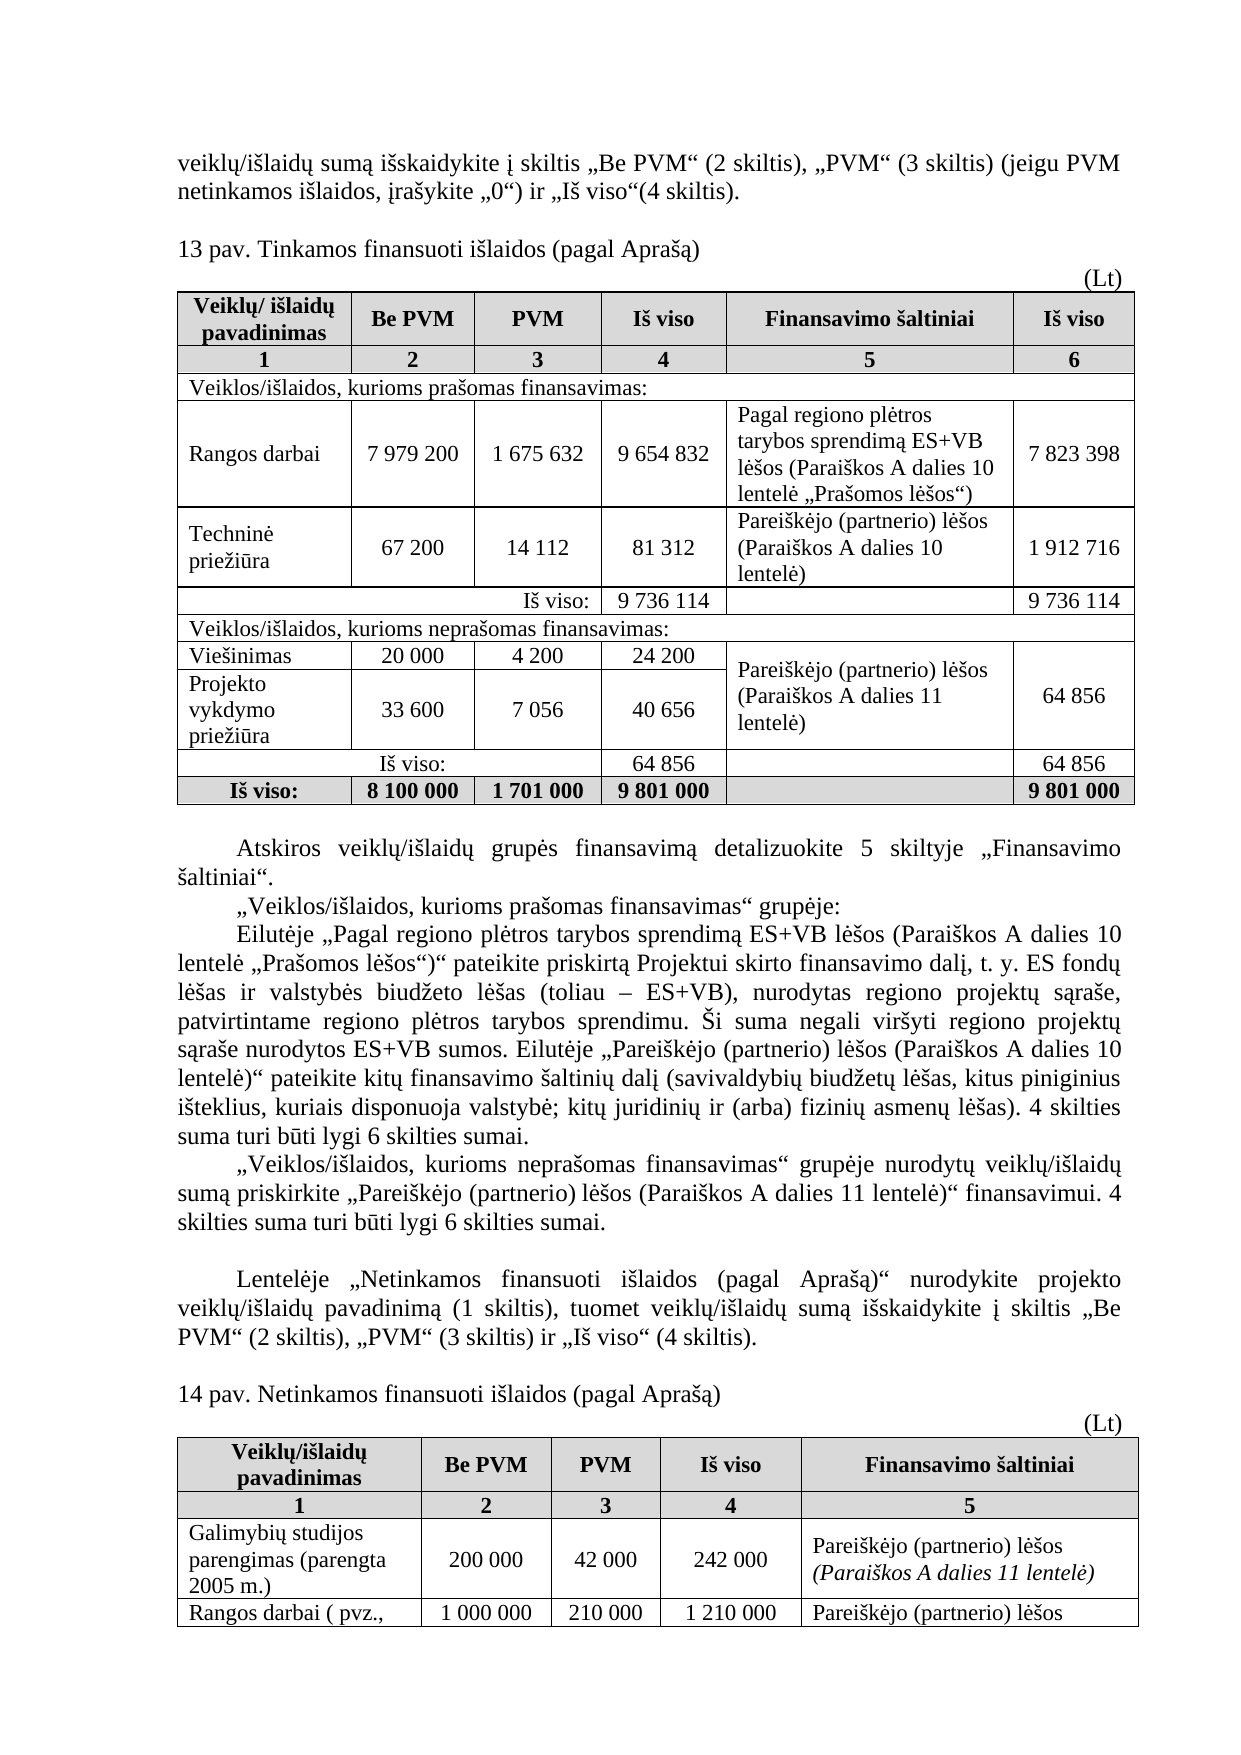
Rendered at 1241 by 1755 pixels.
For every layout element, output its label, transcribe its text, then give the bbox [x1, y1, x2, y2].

table_cell 42 000 [552, 1519, 660, 1598]
table_header Veiklų/ išlaidų pavadinimas [178, 293, 351, 345]
table_cell Pareiškėjo (partnerio) lėšos (Paraiškos A dalies 11 lentelė) [727, 642, 1013, 749]
table_cell 64 856 [1014, 750, 1134, 776]
table_header Iš viso [602, 293, 726, 345]
table_cell Veiklos/išlaidos, kurioms prašomas finansavimas: [178, 374, 1013, 400]
text Eilutėje „Pagal regiono plėtros tarybos sprendimą ES+VB lėšos (Paraiškos A dalies 10 lentelė „Prašomos lėšos“)“ pateikite priskirtą Projektui skirto finansavimo dalį, t. y. ES fondų lėšas ir valstybės biudžeto lėšas (toliau – ES+VB), nurodytas regiono projektų sąraše, patvirtintame regiono plėtros tarybos sprendimu. Ši suma negali viršyti regiono projektų sąraše nurodytos ES+VB sumos. Eilutėje „Pareiškėjo (partnerio) lėšos (Paraiškos A dalies 10 lentelė)“ pateikite kitų finansavimo šaltinių dalį (savivaldybių biudžetų lėšas, kitus piniginius išteklius, kuriais disponuoja valstybė; kitų juridinių ir (arba) fizinių asmenų lėšas). 4 skilties suma turi būti lygi 6 skilties sumai. [177, 919, 1122, 1149]
table_cell Galimybių studijos parengimas (parengta 2005 m.) [178, 1519, 421, 1598]
table_cell 64 856 [602, 750, 726, 776]
table_cell 9 801 000 [1014, 777, 1134, 803]
table_cell [727, 777, 1013, 803]
text (Lt) [177, 263, 1122, 291]
table_cell 4 200 [475, 642, 601, 669]
text „Veiklos/išlaidos, kurioms prašomas finansavimas“ grupėje: [177, 891, 1122, 919]
text „Veiklos/išlaidos, kurioms neprašomas finansavimas“ grupėje nurodytų veiklų/išlaidų sumą priskirkite „Pareiškėjo (partnerio) lėšos (Paraiškos A dalies 11 lentelė)“ finansavimui. 4 skilties suma turi būti lygi 6 skilties sumai. [177, 1149, 1122, 1236]
table_cell 9 801 000 [602, 777, 726, 803]
table_cell Rangos darbai ( pvz., [178, 1599, 421, 1626]
table_cell 1 210 000 [661, 1599, 801, 1626]
table_header Finansavimo šaltiniai [727, 293, 1013, 345]
table_cell Pareiškėjo (partnerio) lėšos (Paraiškos A dalies 11 lentelė) [802, 1519, 1138, 1598]
table_header PVM [552, 1438, 660, 1491]
table_cell Veiklos/išlaidos, kurioms neprašomas finansavimas: [178, 615, 1013, 641]
table_cell [1014, 374, 1134, 400]
table_cell 3 [552, 1492, 660, 1518]
table_cell Pareiškėjo (partnerio) lėšos (Paraiškos A dalies 10 lentelė) [727, 508, 1013, 586]
table_cell [727, 588, 1013, 614]
table_cell 3 [475, 346, 601, 372]
table_cell [351, 588, 474, 614]
table_cell 6 [1014, 346, 1134, 372]
table_cell 2 [422, 1492, 551, 1518]
table_cell 7 823 398 [1014, 401, 1134, 506]
text veiklų/išlaidų sumą išskaidykite į skiltis „Be PVM“ (2 skiltis), „PVM“ (3 skiltis) (jeigu PVM netinkamos išlaidos, įrašykite „0“) ir „Iš viso“(4 skiltis). [177, 148, 1122, 205]
table_cell 20 000 [352, 642, 474, 669]
text 13 pav. Tinkamos finansuoti išlaidos (pagal Aprašą) [177, 234, 1122, 263]
table_header Be PVM [422, 1438, 551, 1491]
table_cell 200 000 [422, 1519, 551, 1598]
table_cell 1 [178, 1492, 421, 1518]
table_cell 1 701 000 [475, 777, 601, 803]
text Lentelėje „Netinkamos finansuoti išlaidos (pagal Aprašą)“ nurodykite projekto veiklų/išlaidų pavadinimą (1 skiltis), tuomet veiklų/išlaidų sumą išskaidykite į skiltis „Be PVM“ (2 skiltis), „PVM“ (3 skiltis) ir „Iš viso“ (4 skiltis). [177, 1264, 1122, 1351]
table_cell 67 200 [352, 508, 474, 586]
table_cell 4 [602, 346, 726, 372]
table_cell Techninė priežiūra [178, 508, 351, 586]
table_cell 5 [802, 1492, 1138, 1518]
table_header Iš viso [1014, 293, 1134, 345]
table_cell Viešinimas [178, 642, 351, 669]
table_cell 2 [352, 346, 474, 372]
table_cell 9 736 114 [1014, 588, 1134, 614]
table_header Finansavimo šaltiniai [802, 1438, 1138, 1491]
table_cell 7 979 200 [352, 401, 474, 506]
table_cell 4 [661, 1492, 801, 1518]
table_cell 5 [727, 346, 1013, 372]
table_cell Iš viso: [474, 588, 601, 614]
table_cell 14 112 [475, 508, 601, 586]
text (Lt) [177, 1408, 1122, 1437]
table_cell 9 654 832 [602, 401, 726, 506]
table_cell [178, 588, 351, 614]
table_cell 33 600 [352, 670, 474, 749]
table_cell 242 000 [661, 1519, 801, 1598]
table_cell 210 000 [552, 1599, 660, 1626]
table_cell 1 [178, 346, 351, 372]
table_cell 7 056 [475, 670, 601, 749]
table_cell 24 200 [602, 642, 726, 669]
table_header Veiklų/išlaidų pavadinimas [178, 1438, 421, 1491]
table_cell 1 912 716 [1014, 508, 1134, 586]
table_cell Pareiškėjo (partnerio) lėšos [802, 1599, 1138, 1626]
table_cell Projekto vykdymo priežiūra [178, 670, 351, 749]
table_cell Pagal regiono plėtros tarybos sprendimą ES+VB lėšos (Paraiškos A dalies 10 lentelė „Prašomos lėšos“) [727, 401, 1013, 506]
table_cell 64 856 [1014, 642, 1134, 749]
text 14 pav. Netinkamos finansuoti išlaidos (pagal Aprašą) [177, 1379, 1122, 1408]
table_cell [1014, 615, 1134, 641]
table_cell 9 736 114 [602, 588, 726, 614]
table_header Be PVM [352, 293, 474, 345]
table_cell [178, 750, 351, 776]
table_cell [727, 750, 1013, 776]
table_cell 81 312 [602, 508, 726, 586]
text Atskiros veiklų/išlaidų grupės finansavimą detalizuokite 5 skiltyje „Finansavimo šaltiniai“. [177, 833, 1122, 891]
table_cell 40 656 [602, 670, 726, 749]
table_cell 1 000 000 [422, 1599, 551, 1626]
table_cell 1 675 632 [475, 401, 601, 506]
table_header Iš viso [661, 1438, 801, 1491]
table_cell Iš viso: [351, 750, 474, 776]
table_cell Iš viso: [178, 777, 351, 803]
table_header PVM [475, 293, 601, 345]
table_cell [474, 750, 601, 776]
table_cell Rangos darbai [178, 401, 351, 506]
table_cell 8 100 000 [352, 777, 474, 803]
